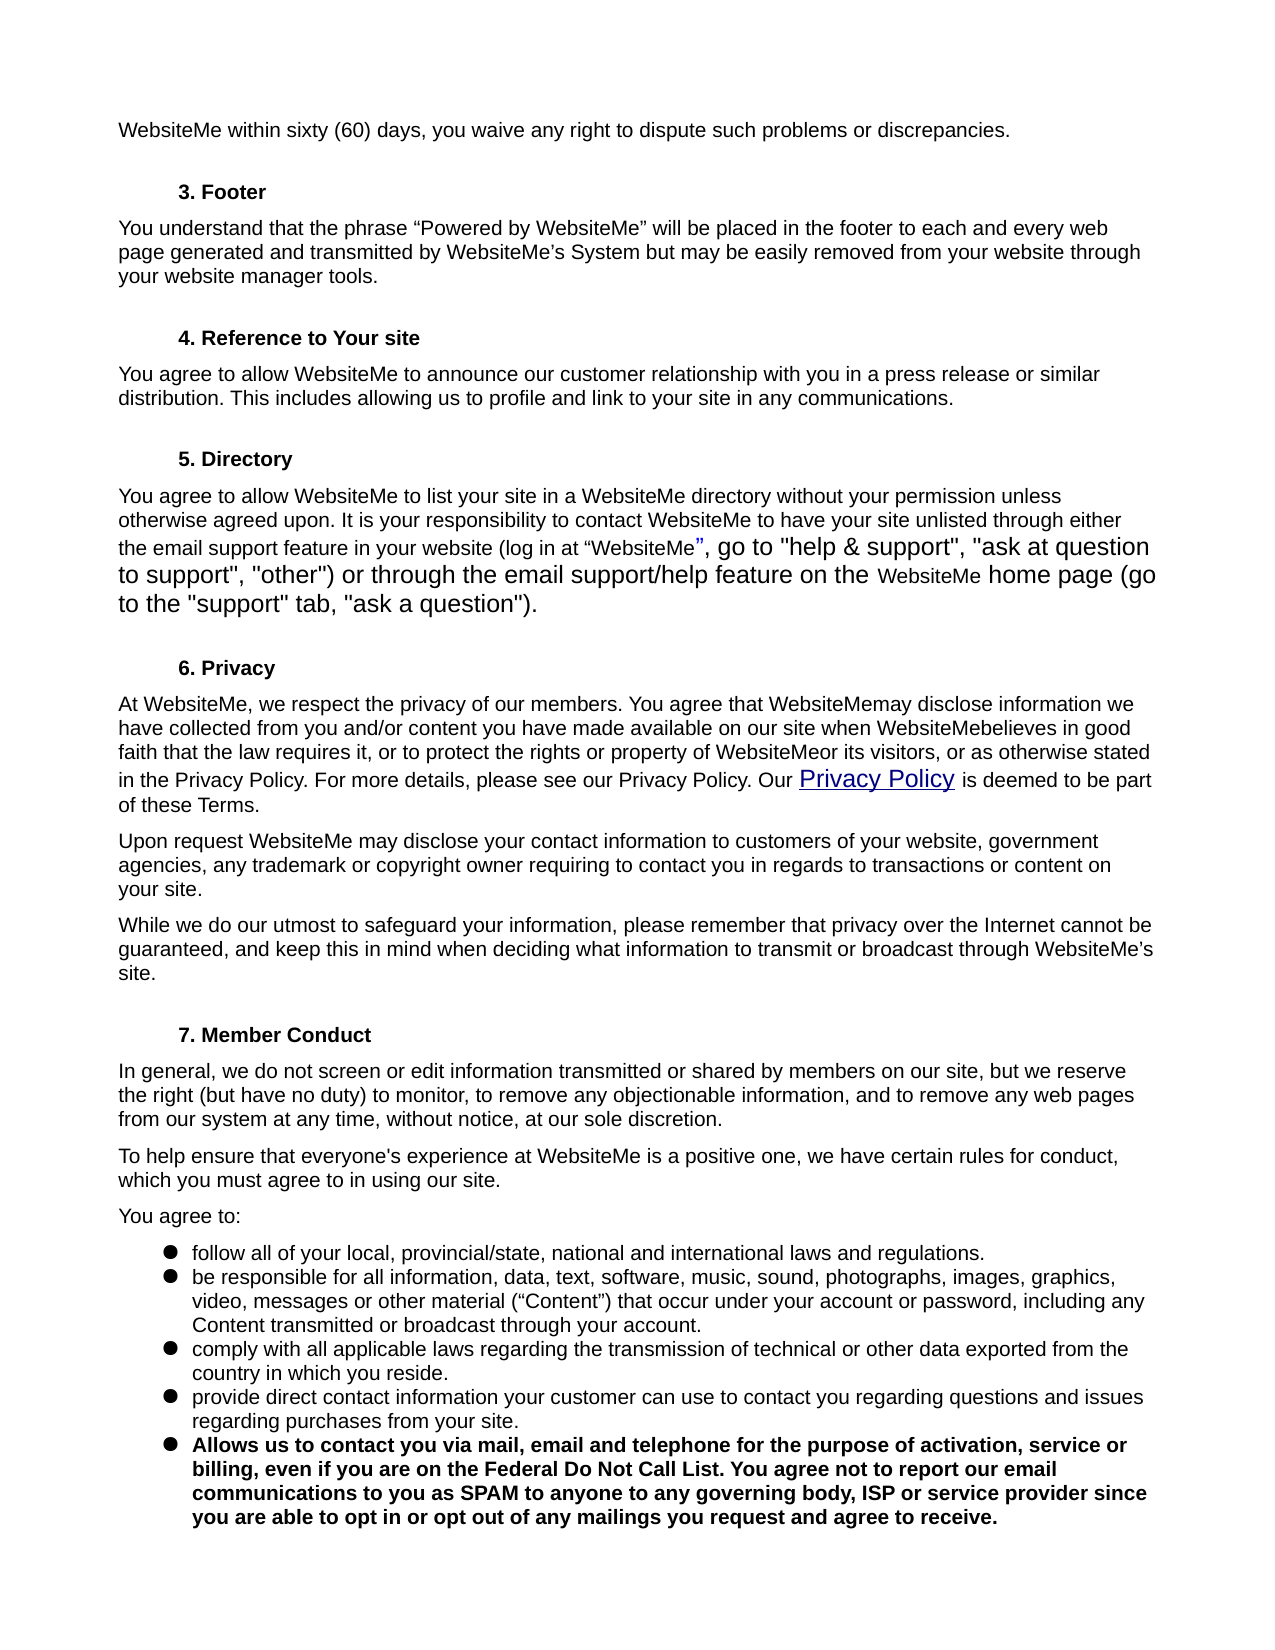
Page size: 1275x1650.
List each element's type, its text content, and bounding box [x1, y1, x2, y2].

subtitle 5. Directory [118, 447, 1157, 471]
text To help ensure that everyone's experience at WebsiteMe is a positive one, we have certain rules for conduct, which you must agree to in using our site. [118, 1143, 1157, 1191]
text You agree to allow WebsiteMe to list your site in a WebsiteMe directory without your permission unless otherwise agreed upon. It is your responsibility to contact WebsiteMe to have your site unlisted through either the email support feature in your website (log in at “WebsiteMe”, go to "help & support", "ask at question to support", "other") or through the email support/help feature on the WebsiteMe home page (go to the "support" tab, "ask a question"). [118, 484, 1157, 618]
subtitle 7. Member Conduct [118, 1023, 1157, 1047]
text At WebsiteMe, we respect the privacy of our members. You agree that WebsiteMemay disclose information we have collected from you and/or content you have made available on our site when WebsiteMebelieves in good faith that the law requires it, or to protect the rights or property of WebsiteMeor its visitors, or as otherwise stated in the Privacy Policy. For more details, please see our Privacy Policy. Our Privacy Policy is deemed to be part of these Terms. [118, 692, 1157, 816]
list Allows us to contact you via mail, email and telephone for the purpose of activation, service or billing, even if you are on the Federal Do Not Call List. You agree not to report our email communications to you as SPAM to anyone to any governing body, ISP or service provider since you are able to opt in or opt out of any mailings you request and agree to receive. [162, 1432, 1157, 1528]
list provide direct contact information your customer can use to contact you regarding questions and issues regarding purchases from your site. [162, 1384, 1157, 1432]
list follow all of your local, provincial/state, national and international laws and regulations. [162, 1240, 1157, 1264]
subtitle 6. Privacy [118, 655, 1157, 679]
text Upon request WebsiteMe may disclose your contact information to customers of your website, government agencies, any trademark or copyright owner requiring to contact you in regards to transactions or content on your site. [118, 829, 1157, 901]
text In general, we do not screen or edit information transmitted or shared by members on our site, but we reserve the right (but have no duty) to monitor, to remove any objectionable information, and to remove any web pages from our system at any time, without notice, at our sole discretion. [118, 1059, 1157, 1131]
text WebsiteMe within sixty (60) days, you waive any right to dispute such problems or discrepancies. [118, 118, 1157, 142]
subtitle 3. Footer [118, 179, 1157, 203]
text You agree to allow WebsiteMe to announce our customer relationship with you in a press release or similar distribution. This includes allowing us to profile and link to your site in any communications. [118, 362, 1157, 410]
subtitle 4. Reference to Your site [118, 325, 1157, 349]
list comply with all applicable laws regarding the transmission of technical or other data exported from the country in which you reside. [162, 1336, 1157, 1384]
text You agree to: [118, 1204, 1157, 1228]
text You understand that the phrase “Powered by WebsiteMe” will be placed in the footer to each and every web page generated and transmitted by WebsiteMe’s System but may be easily removed from your website through your website manager tools. [118, 216, 1157, 288]
list be responsible for all information, data, text, software, music, sound, photographs, images, graphics, video, messages or other material (“Content”) that occur under your account or password, including any Content transmitted or broadcast through your account. [162, 1264, 1157, 1336]
text While we do our utmost to safeguard your information, please remember that privacy over the Internet cannot be guaranteed, and keep this in mind when deciding what information to transmit or broadcast through WebsiteMe’s site. [118, 913, 1157, 985]
